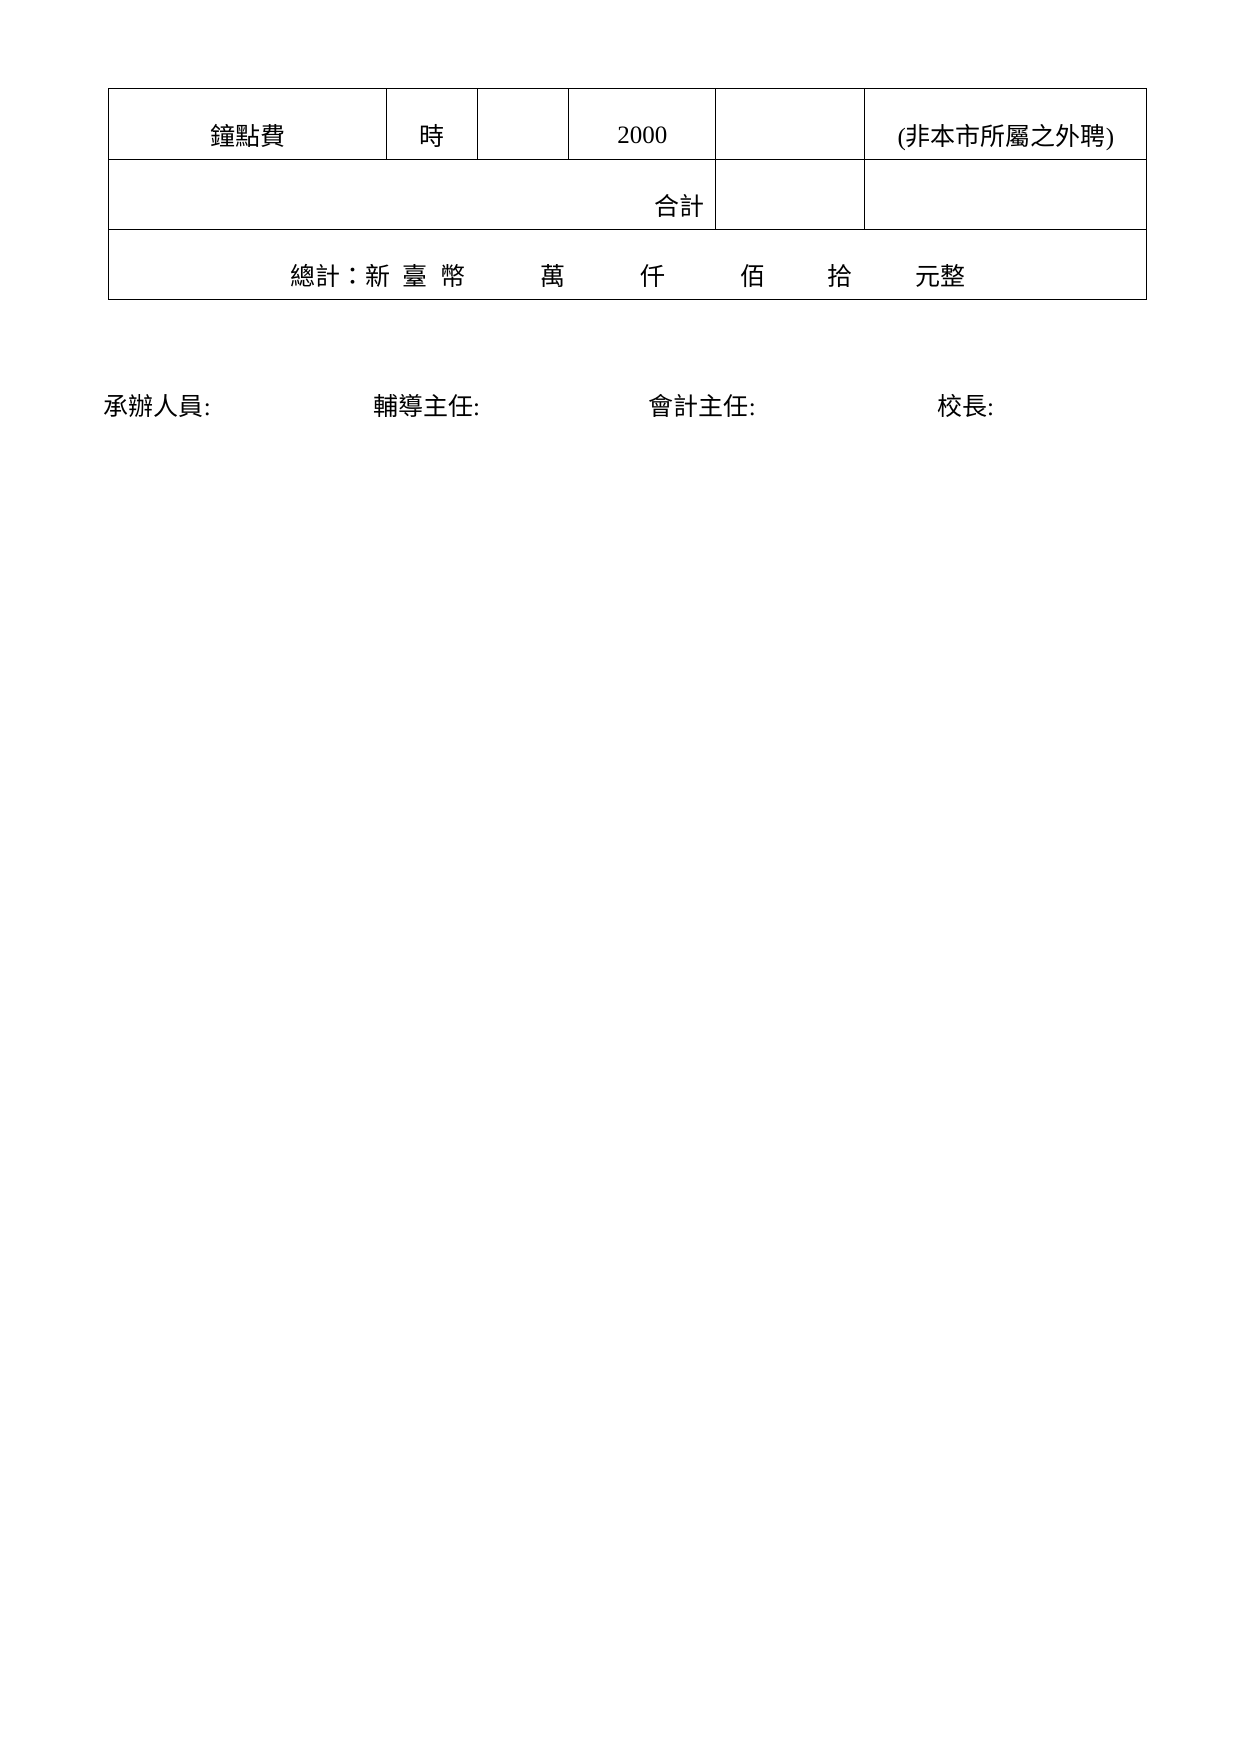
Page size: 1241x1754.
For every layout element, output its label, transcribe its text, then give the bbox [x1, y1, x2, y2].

table_cell 總計：新 臺 幣 萬 仟 佰 拾 元整 [109, 230, 1146, 299]
table_cell (非本市所屬之外聘) [865, 89, 1146, 159]
table_cell 時 [387, 89, 477, 159]
table_cell 2000 [569, 89, 715, 159]
table_cell [865, 160, 1146, 229]
table_cell 合計 [109, 160, 715, 229]
table_cell 鐘點費 [109, 89, 386, 159]
table_cell [716, 160, 864, 229]
table_cell [478, 89, 568, 159]
text 承辦人員: 輔導主任: 會計主任: 校長: [103, 363, 1152, 425]
table_cell [716, 89, 864, 159]
